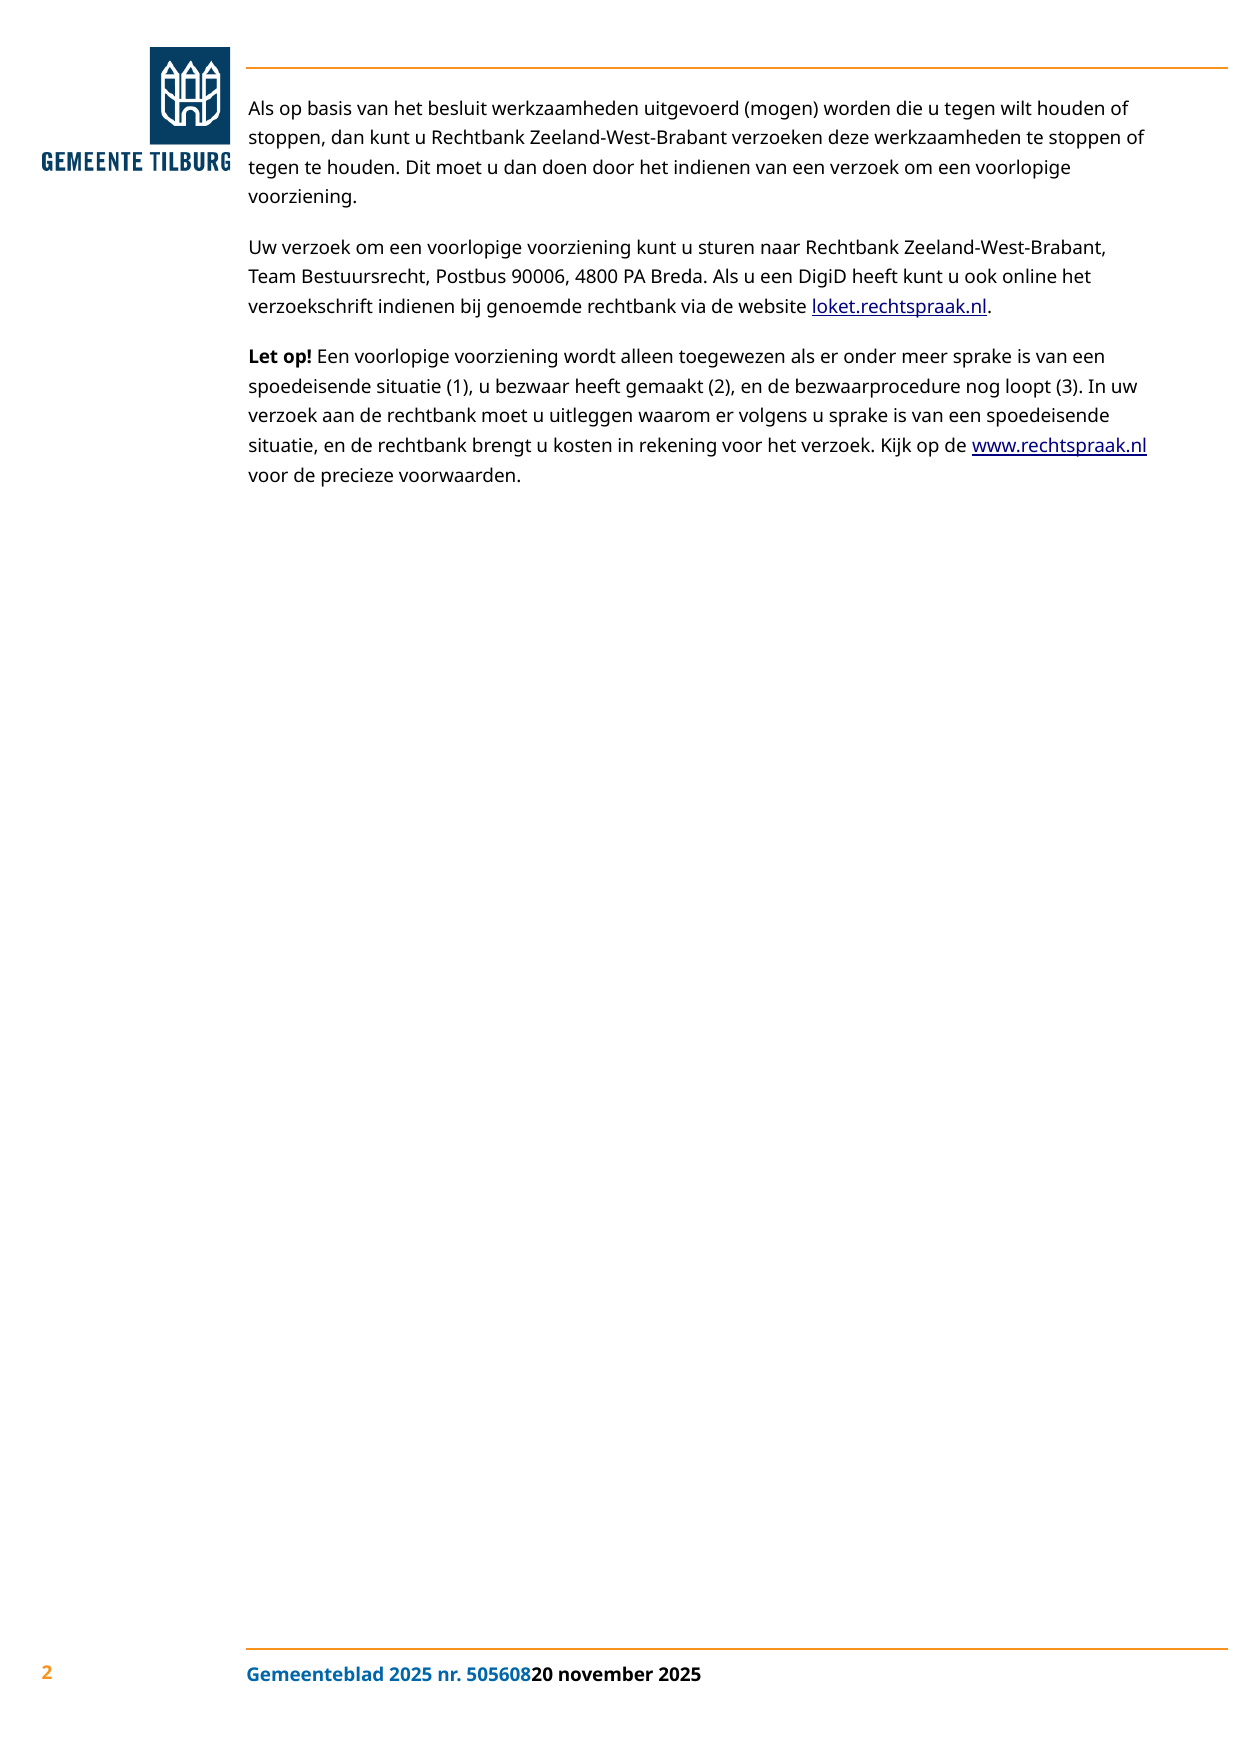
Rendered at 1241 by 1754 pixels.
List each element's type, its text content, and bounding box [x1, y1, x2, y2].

text Let op! Een voorlopige voorziening wordt alleen toegewezen als er onder meer sprake is van een spoedeisende situatie (1), u bezwaar heeft gemaakt (2), en de bezwaarprocedure nog loopt (3). In uw verzoek aan de rechtbank moet u uitleggen waarom er volgens u sprake is van een spoedeisende situatie, en de rechtbank brengt u kosten in rekening voor het verzoek. Kijk op de www.rechtspraak.nl voor de precieze voorwaarden. [248, 343, 1152, 488]
text Als op basis van het besluit werkzaamheden uitgevoerd (mogen) worden die u tegen wilt houden of stoppen, dan kunt u Rechtbank Zeeland-West-Brabant verzoeken deze werkzaamheden te stoppen of tegen te houden. Dit moet u dan doen door het indienen van een verzoek om een voorlopige voorziening. [248, 95, 1152, 209]
picture [41, 47, 231, 172]
text Uw verzoek om een voorlopige voorziening kunt u sturen naar Rechtbank Zeeland-West-Brabant, Team Bestuursrecht, Postbus 90006, 4800 PA Breda. Als u een DigiD heeft kunt u ook online het verzoekschrift indienen bij genoemde rechtbank via de website loket.rechtspraak.nl. [248, 234, 1152, 319]
